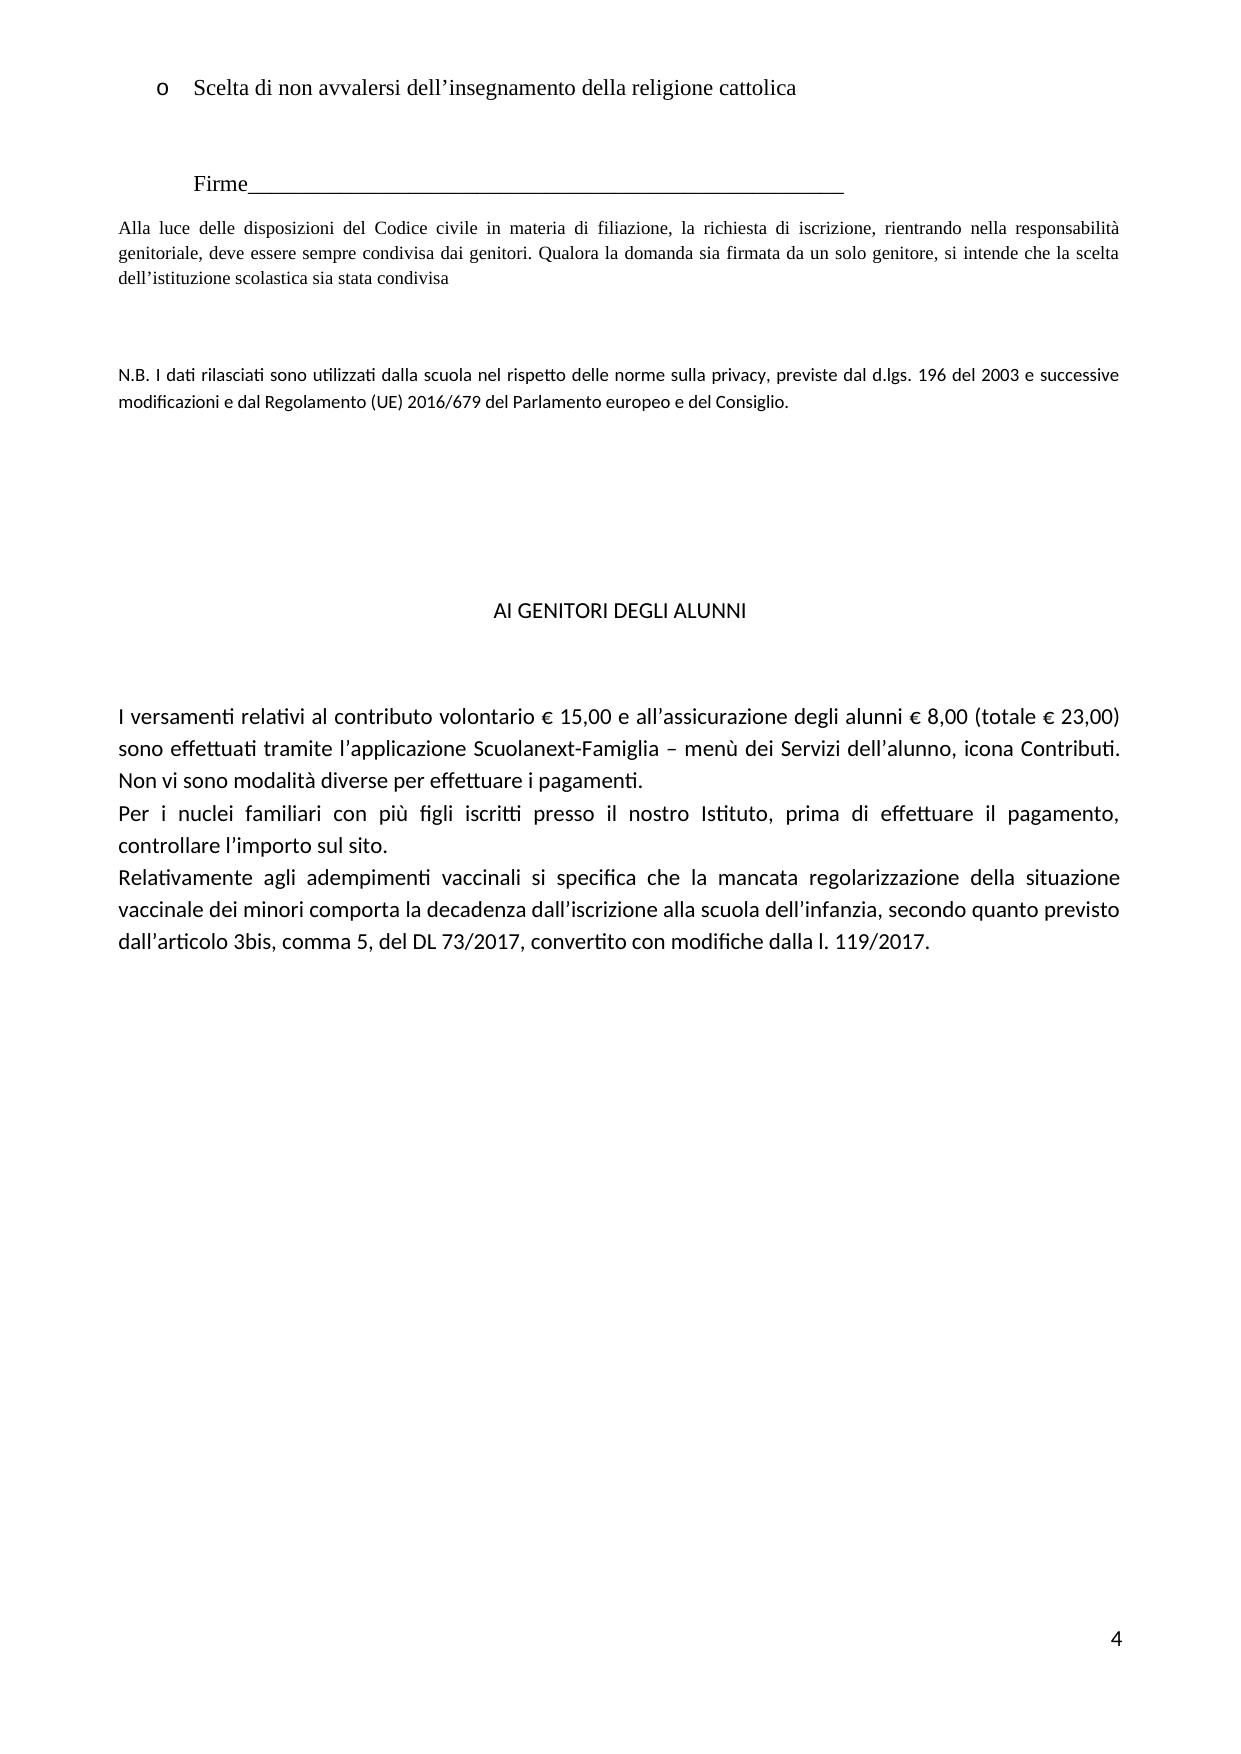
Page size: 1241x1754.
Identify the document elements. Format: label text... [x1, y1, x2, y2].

text Per i nuclei familiari con più figli iscritti presso il nostro Istituto, prima di effettuare il pagamento, controllare l’importo sul sito. [118, 799, 1122, 859]
text N.B. I dati rilasciati sono utilizzati dalla scuola nel rispetto delle norme sulla privacy, previste dal d.lgs. 196 del 2003 e successive modificazioni e dal Regolamento (UE) 2016/679 del Parlamento europeo e del Consiglio. [118, 363, 1122, 413]
text AI GENITORI DEGLI ALUNNI [118, 596, 1122, 624]
text I versamenti relativi al contributo volontario € 15,00 e all’assicurazione degli alunni € 8,00 (totale € 23,00) sono effettuati tramite l’applicazione Scuolanext-Famiglia – menù dei Servizi dell’alunno, icona Contributi. Non vi sono modalità diverse per effettuare i pagamenti. [118, 702, 1122, 794]
text Alla luce delle disposizioni del Codice civile in materia di filiazione, la richiesta di iscrizione, rientrando nella responsabilità genitoriale, deve essere sempre condivisa dai genitori. Qualora la domanda sia firmata da un solo genitore, si intende che la scelta dell’istituzione scolastica sia stata condivisa [118, 217, 1122, 288]
list Scelta di non avvalersi dell’insegnamento della religione cattolica [156, 74, 1122, 102]
text Relativamente agli adempimenti vaccinali si specifica che la mancata regolarizzazione della situazione vaccinale dei minori comporta la decadenza dall’iscrizione alla scuola dell’infanzia, secondo quanto previsto dall’articolo 3bis, comma 5, del DL 73/2017, convertito con modifiche dalla l. 119/2017. [118, 863, 1122, 955]
text Firme____________________________________________________ [193, 170, 1122, 196]
